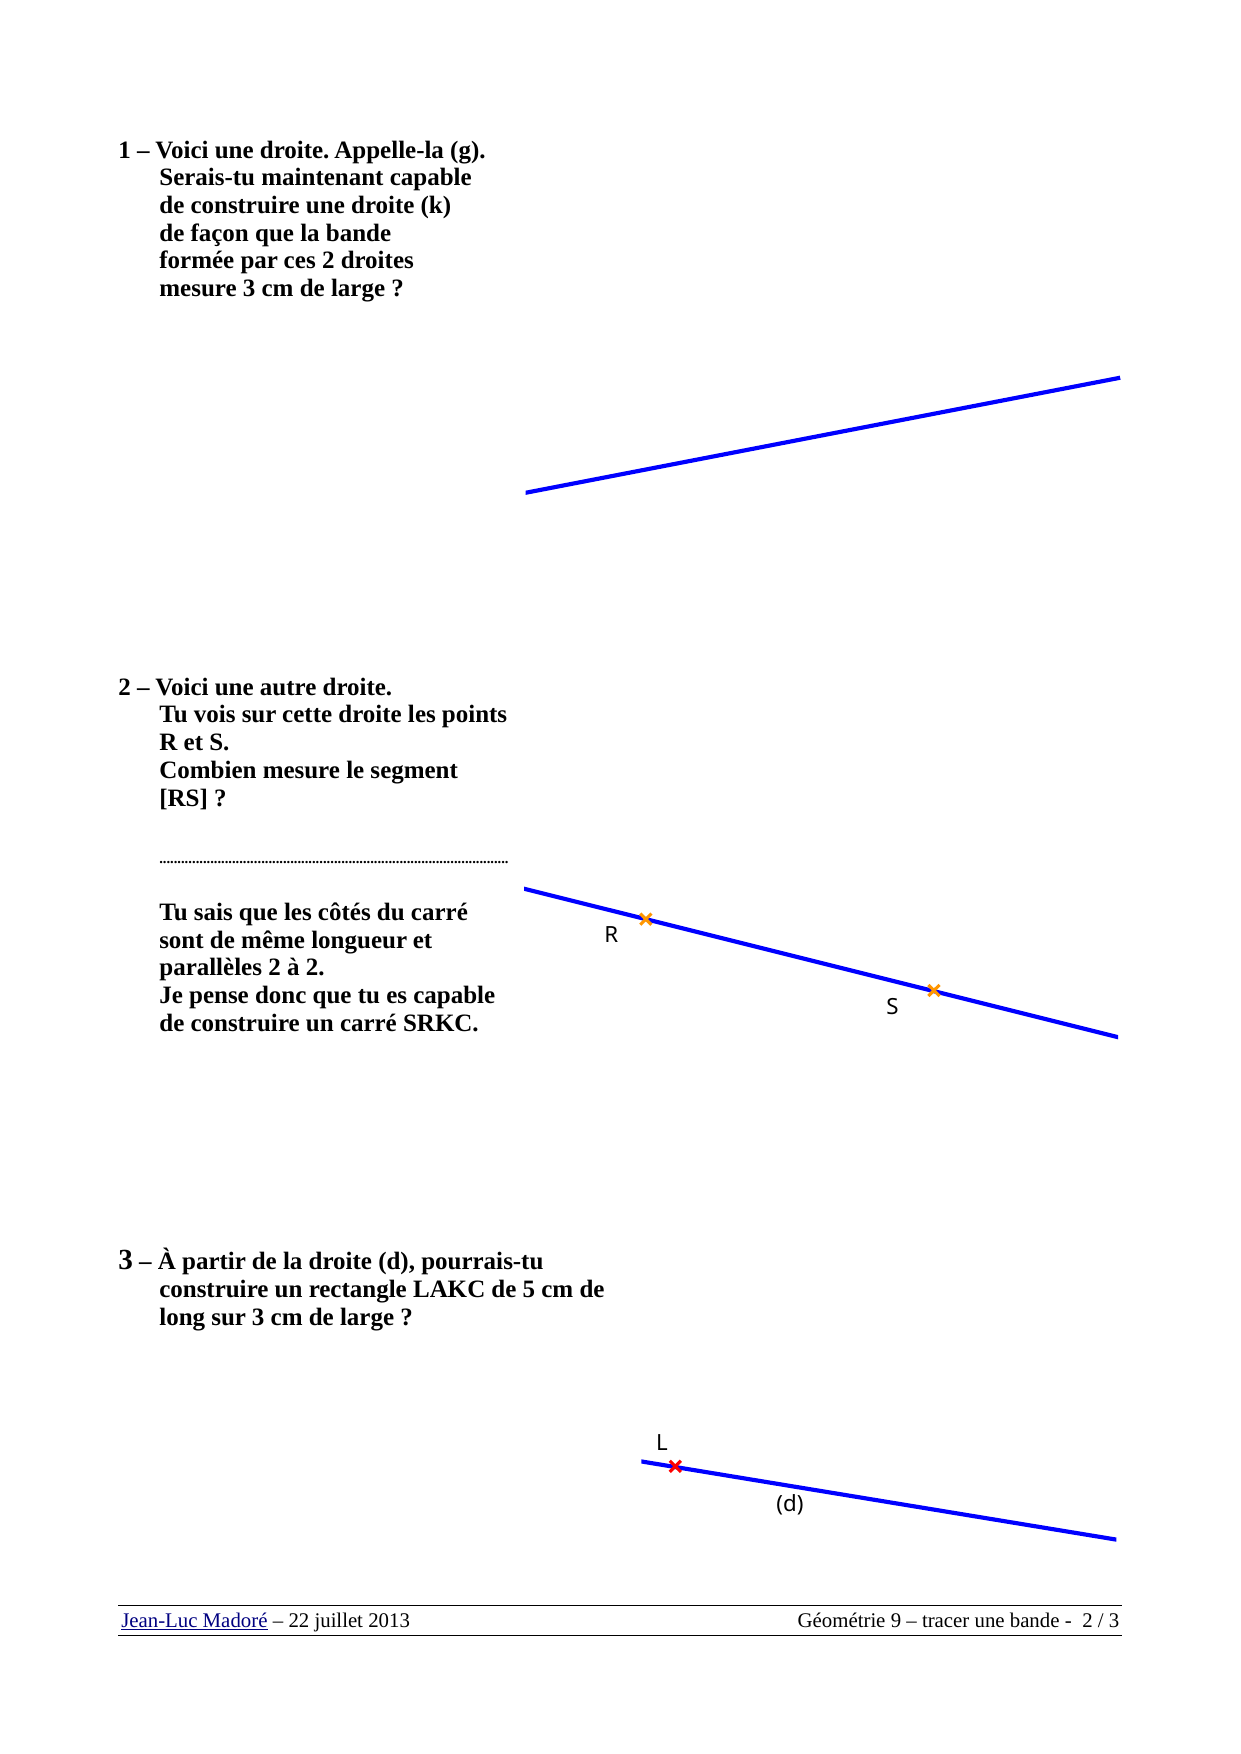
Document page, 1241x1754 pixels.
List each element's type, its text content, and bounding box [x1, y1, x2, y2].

text Tu sais que les côtés du carré sont de même longueur et parallèles 2 à 2. Je pense donc que tu es capable de construire un carré SRKC. [118, 898, 1122, 1120]
text 3 – À partir de la droite (d), pourrais-tu construire un rectangle LAKC de 5 cm de long sur 3 cm de large ? [118, 1243, 1122, 1331]
text 2 – Voici une autre droite. Tu vois sur cette droite les points R et S. Combien mesure le segment [RS] ? [118, 673, 1122, 811]
text 1 – Voici une droite. Appelle-la (g). Serais-tu maintenant capable de construire une droite (k) de façon que la bande formée par ces 2 droites mesure 3 cm de large ? [118, 136, 1122, 302]
text ................................................................................................ [118, 841, 1122, 869]
